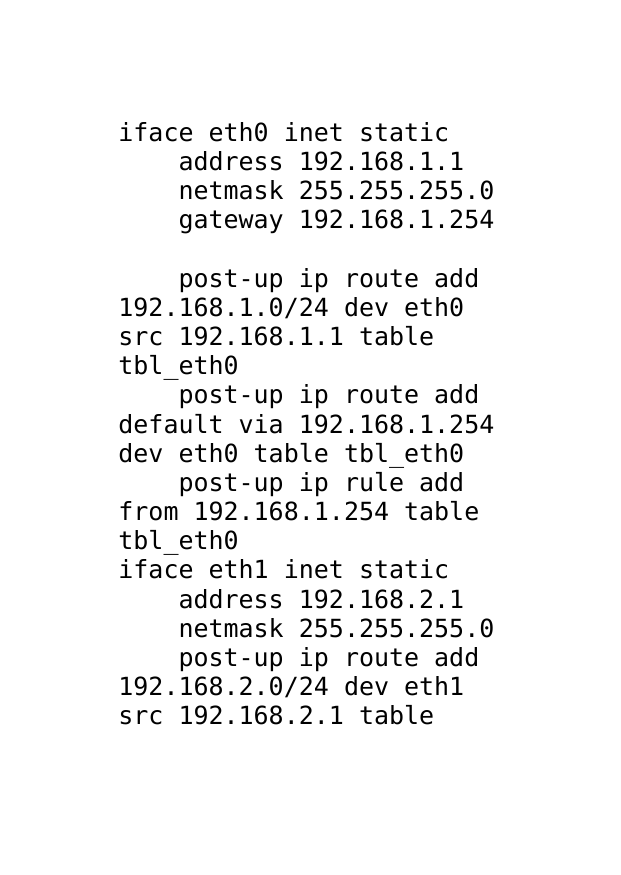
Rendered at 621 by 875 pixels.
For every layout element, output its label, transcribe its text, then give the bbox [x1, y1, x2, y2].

text iface eth0 inet static address 192.168.1.1 netmask 255.255.255.0 gateway 192.168.1.254 post-up ip route add 192.168.1.0/24 dev eth0 src 192.168.1.1 table tbl_eth0 post-up ip route add default via 192.168.1.254 dev eth0 table tbl_eth0 post-up ip rule add from 192.168.1.254 table tbl_eth0 iface eth1 inet static address 192.168.2.1 netmask 255.255.255.0 post-up ip route add 192.168.2.0/24 dev eth1 src 192.168.2.1 table [118, 118, 502, 731]
